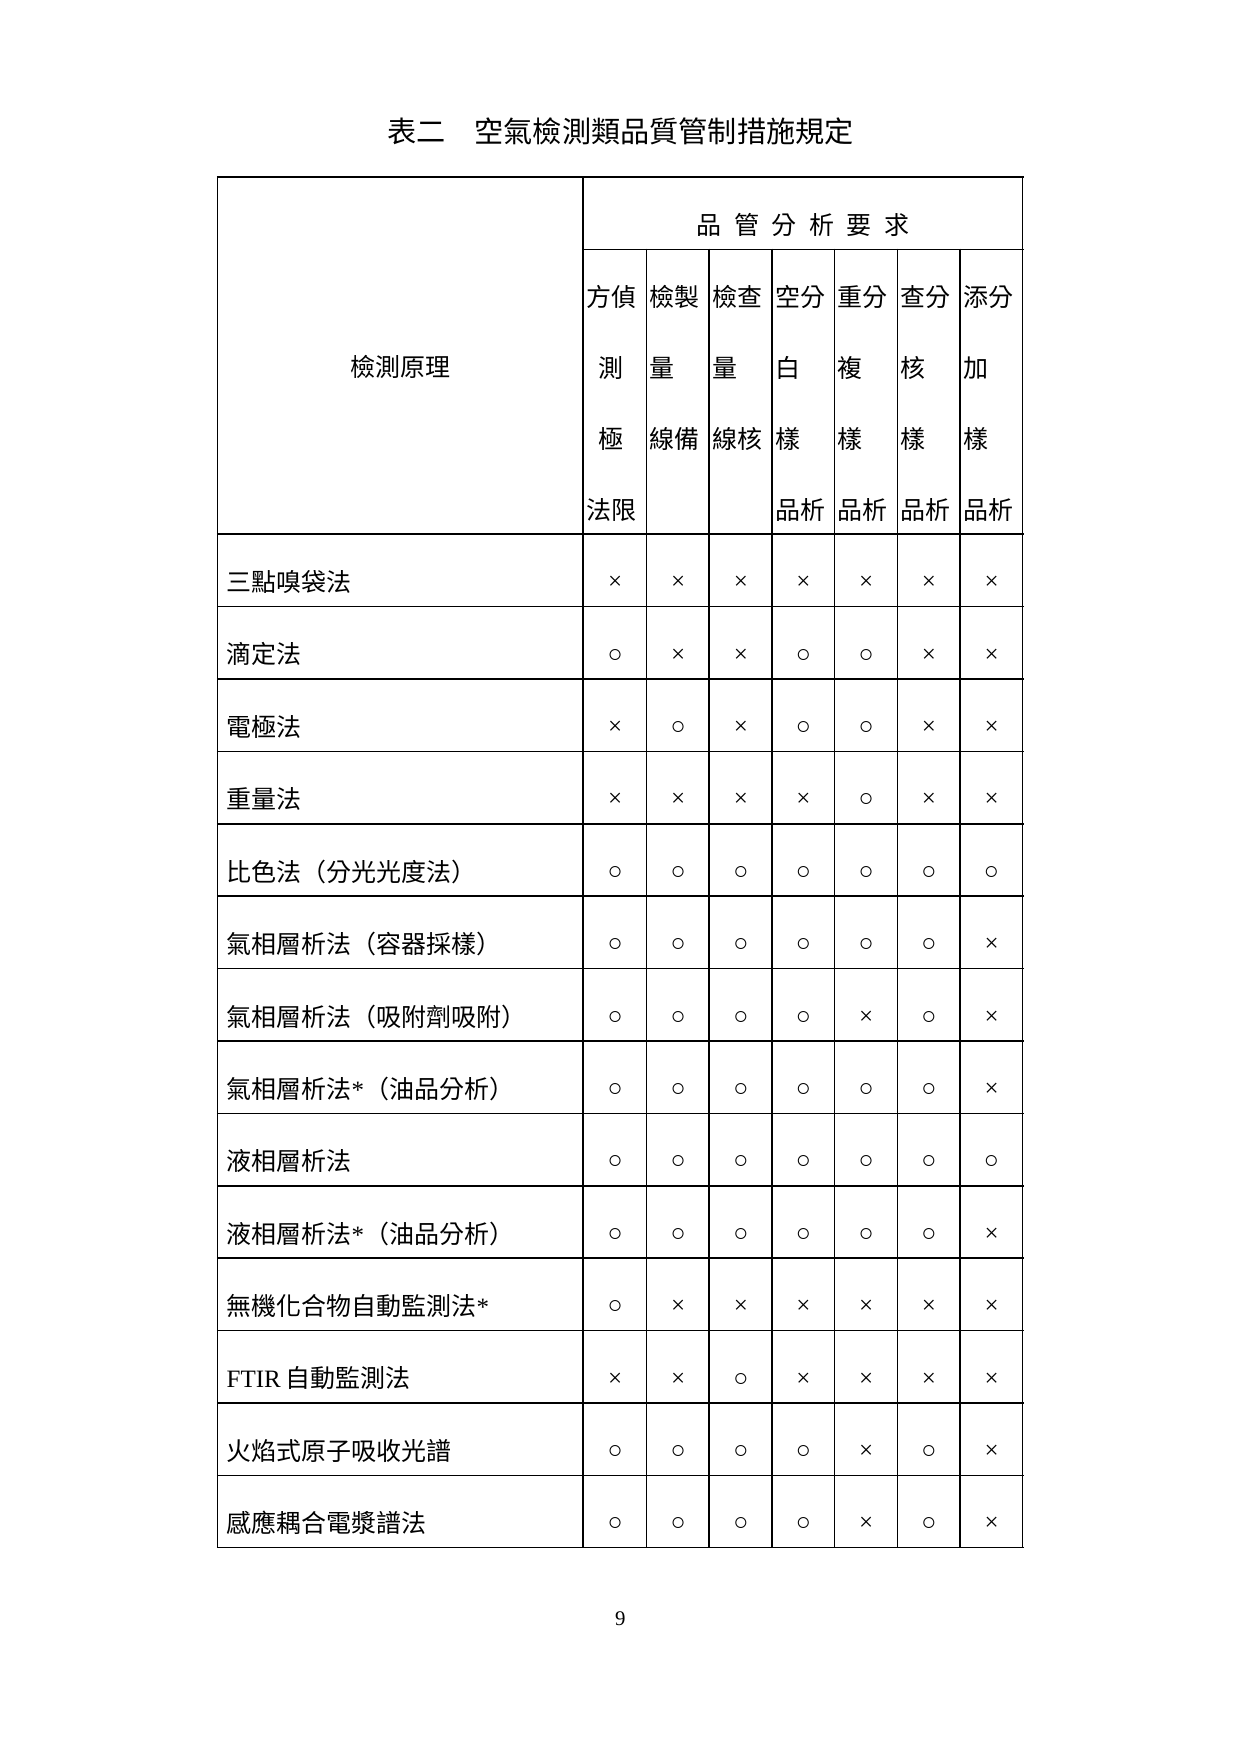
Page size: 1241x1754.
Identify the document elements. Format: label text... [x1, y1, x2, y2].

table_cell ○ [835, 1187, 897, 1257]
table_cell ○ [584, 969, 646, 1040]
table_cell × [961, 535, 1022, 606]
table_cell ○ [898, 1187, 959, 1257]
table_cell ○ [584, 1042, 646, 1112]
table_header 品 管 分 析 要 求 [584, 178, 1022, 248]
table_cell ○ [647, 1187, 708, 1257]
table_cell ○ [584, 1114, 646, 1185]
table_cell ○ [647, 897, 708, 968]
table_cell ○ [898, 1042, 959, 1112]
table_cell 空分 白 樣 品析 [773, 250, 834, 533]
table_cell × [835, 1476, 897, 1547]
table_cell × [961, 1042, 1022, 1112]
table_cell × [584, 535, 646, 606]
table_cell ○ [773, 897, 834, 968]
table_cell 比色法（分光光度法） [218, 825, 582, 895]
table_cell 氣相層析法（容器採樣） [218, 897, 582, 968]
table_cell ○ [898, 969, 959, 1040]
table_cell ○ [647, 1476, 708, 1547]
table_cell × [773, 535, 834, 606]
table_cell ○ [898, 897, 959, 968]
table_cell × [710, 752, 771, 823]
table_cell × [773, 752, 834, 823]
text 表二 空氣檢測類品質管制措施規定 [148, 88, 1092, 151]
table_cell × [961, 607, 1022, 678]
table_cell × [898, 1331, 959, 1402]
table_cell 查分 核 樣 品析 [898, 250, 959, 533]
table_cell ○ [835, 680, 897, 751]
table_cell × [647, 535, 708, 606]
table_cell × [898, 607, 959, 678]
table_cell ○ [835, 825, 897, 895]
table_cell × [710, 535, 771, 606]
table_cell ○ [898, 825, 959, 895]
table_cell 電極法 [218, 680, 582, 751]
table_cell ○ [710, 969, 771, 1040]
table_cell FTIR自動監測法 [218, 1331, 582, 1402]
table_cell × [898, 680, 959, 751]
table_cell ○ [584, 897, 646, 968]
table_cell × [898, 752, 959, 823]
table_cell ○ [835, 897, 897, 968]
table_cell ○ [773, 1404, 834, 1474]
table_cell ○ [898, 1114, 959, 1185]
table_cell ○ [584, 1404, 646, 1474]
table_cell × [710, 1259, 771, 1330]
table_cell ○ [647, 969, 708, 1040]
table_cell × [961, 897, 1022, 968]
table_cell ○ [898, 1404, 959, 1474]
table_cell × [961, 680, 1022, 751]
table_cell ○ [773, 1042, 834, 1112]
table_cell ○ [835, 607, 897, 678]
table_cell × [961, 1404, 1022, 1474]
table_cell × [961, 1187, 1022, 1257]
table_cell 重分 複 樣 品析 [835, 250, 897, 533]
table_cell ○ [710, 825, 771, 895]
table_cell 重量法 [218, 752, 582, 823]
table_cell ○ [647, 1042, 708, 1112]
table_cell × [647, 607, 708, 678]
table_cell × [961, 1476, 1022, 1547]
table_cell 三點嗅袋法 [218, 535, 582, 606]
table_header 檢測原理 [218, 178, 582, 533]
table_cell ○ [647, 1114, 708, 1185]
table_cell ○ [710, 1404, 771, 1474]
table_cell ○ [710, 1187, 771, 1257]
table_cell ○ [584, 1476, 646, 1547]
table_cell × [647, 1259, 708, 1330]
table_cell 無機化合物自動監測法* [218, 1259, 582, 1330]
table_cell ○ [898, 1476, 959, 1547]
table_cell ○ [773, 680, 834, 751]
table_cell × [647, 1331, 708, 1402]
table_cell ○ [835, 1114, 897, 1185]
table_cell ○ [773, 969, 834, 1040]
table_cell ○ [710, 1476, 771, 1547]
table_cell ○ [584, 825, 646, 895]
table_cell ○ [710, 1114, 771, 1185]
table_cell 檢製 量 線備 [647, 250, 708, 533]
table_cell 液相層析法*（油品分析） [218, 1187, 582, 1257]
table_cell ○ [773, 1476, 834, 1547]
table_cell × [584, 680, 646, 751]
table_cell × [835, 535, 897, 606]
table_cell ○ [773, 1114, 834, 1185]
table_cell ○ [961, 1114, 1022, 1185]
table_cell × [647, 752, 708, 823]
table_cell ○ [773, 825, 834, 895]
table_cell ○ [773, 607, 834, 678]
table_cell ○ [835, 752, 897, 823]
table_cell × [961, 969, 1022, 1040]
table_cell ○ [961, 825, 1022, 895]
table_cell × [835, 1331, 897, 1402]
table_cell × [584, 752, 646, 823]
table_cell × [961, 752, 1022, 823]
table_cell × [584, 1331, 646, 1402]
table_cell × [773, 1259, 834, 1330]
table_cell × [835, 1259, 897, 1330]
table_cell ○ [710, 897, 771, 968]
table_cell 氣相層析法*（油品分析） [218, 1042, 582, 1112]
table_cell ○ [647, 680, 708, 751]
table_cell × [835, 969, 897, 1040]
table_cell ○ [835, 1042, 897, 1112]
table_cell 添分 加 樣 品析 [961, 250, 1022, 533]
table_cell 液相層析法 [218, 1114, 582, 1185]
table_cell ○ [710, 1042, 771, 1112]
table_cell ○ [710, 1331, 771, 1402]
table_cell × [835, 1404, 897, 1474]
table_cell 方偵 測 極 法限 [584, 250, 646, 533]
table_cell ○ [647, 825, 708, 895]
table_cell × [961, 1259, 1022, 1330]
table_cell ○ [584, 1187, 646, 1257]
table_cell 感應耦合電漿譜法 [218, 1476, 582, 1547]
table_cell ○ [647, 1404, 708, 1474]
table_cell × [898, 535, 959, 606]
table_cell × [773, 1331, 834, 1402]
table_cell 檢查 量 線核 [710, 250, 771, 533]
table_cell ○ [773, 1187, 834, 1257]
table_cell ○ [584, 1259, 646, 1330]
table_cell × [710, 680, 771, 751]
table_cell 氣相層析法（吸附劑吸附） [218, 969, 582, 1040]
table_cell ○ [584, 607, 646, 678]
table_cell × [898, 1259, 959, 1330]
table_cell × [961, 1331, 1022, 1402]
table_cell 火焰式原子吸收光譜 [218, 1404, 582, 1474]
table_cell × [710, 607, 771, 678]
table_cell 滴定法 [218, 607, 582, 678]
